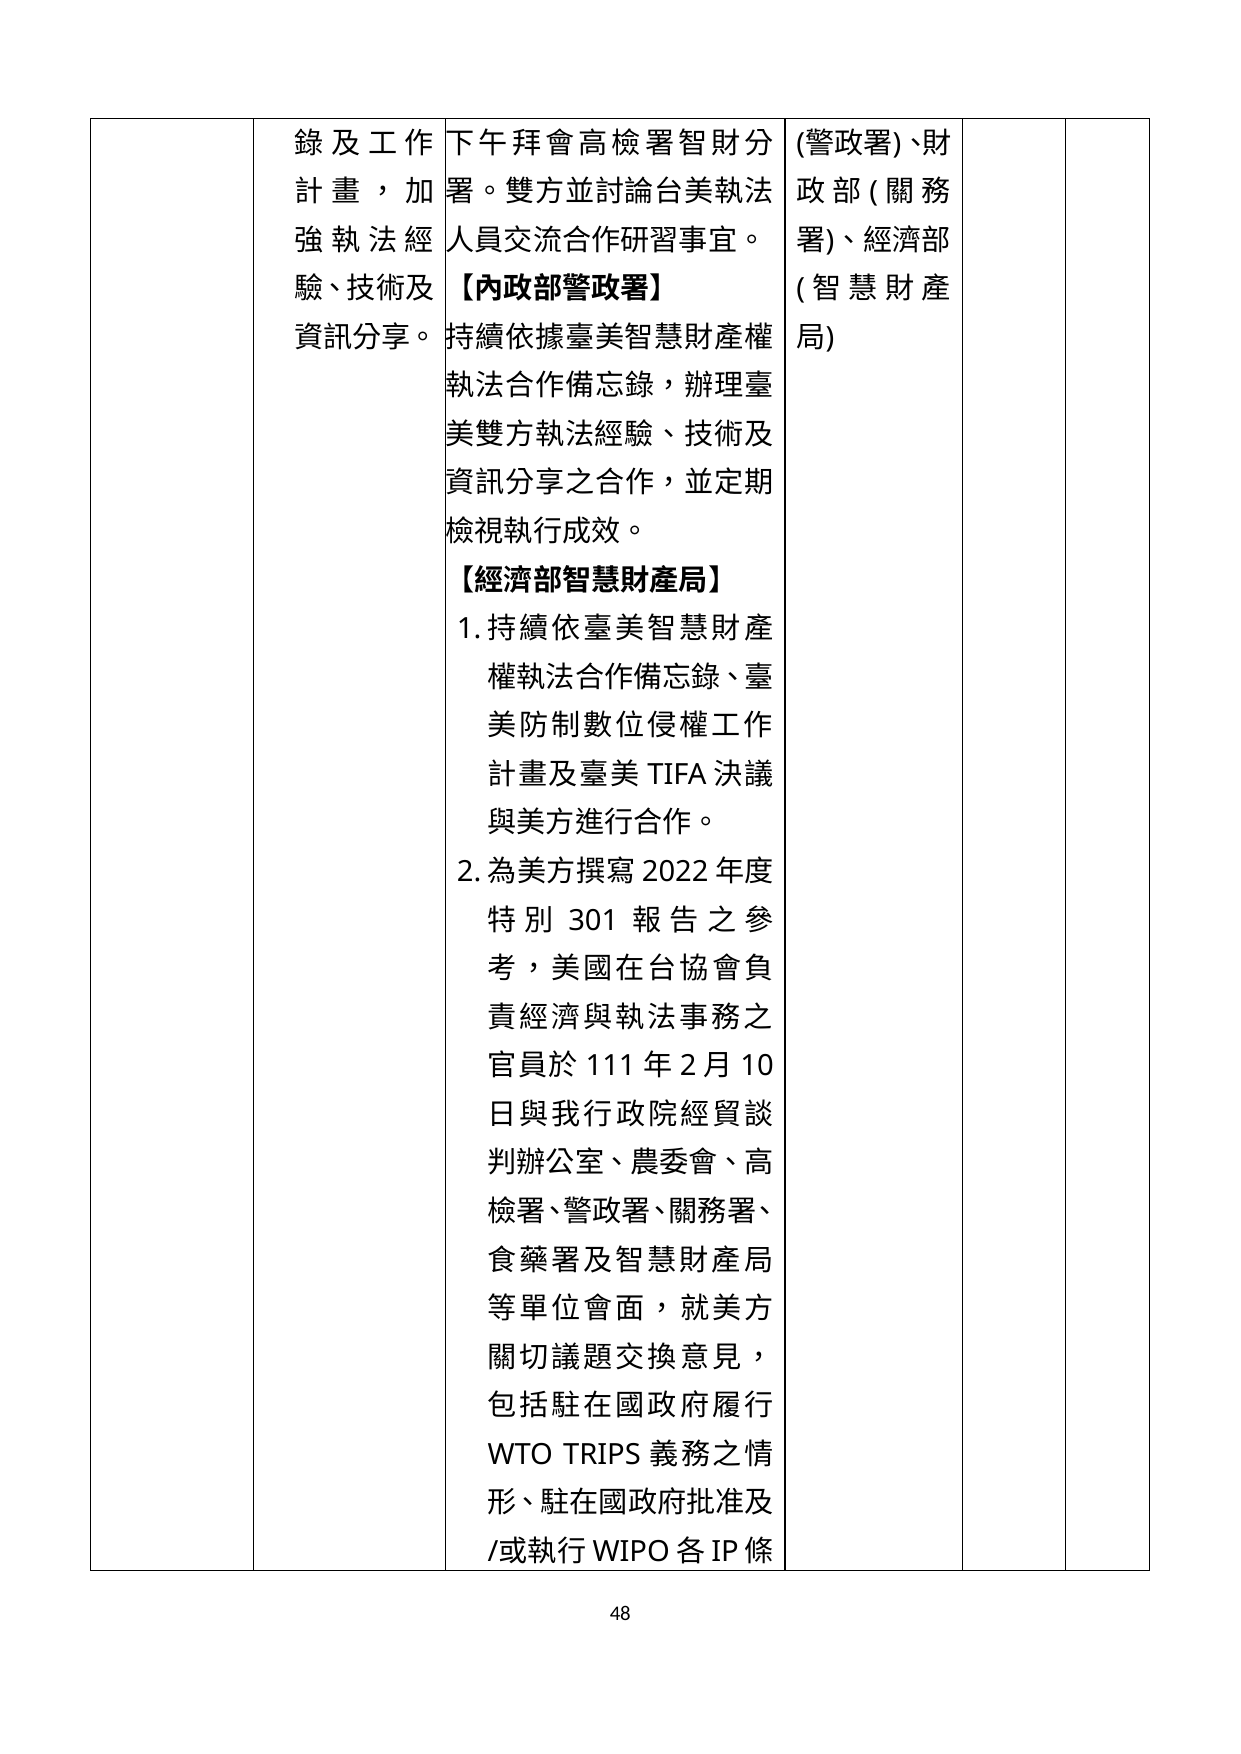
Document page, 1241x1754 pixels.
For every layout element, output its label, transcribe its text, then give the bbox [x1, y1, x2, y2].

table_cell [91, 119, 253, 1570]
table_cell (警政署)、財政部(關務署)、經濟部(智慧財產局) [786, 119, 962, 1570]
table_cell 錄及工作計畫，加強執法經驗、技術及資訊分享。 [254, 119, 445, 1570]
table_cell [1066, 119, 1149, 1570]
table_cell 下午拜會高檢署智財分署。雙方並討論台美執法人員交流合作研習事宜。 【內政部警政署】 持續依據臺美智慧財產權執法合作備忘錄，辦理臺美雙方執法經驗、技術及資訊分享之合作，並定期檢視執行成效。 【經濟部智慧財產局】 持續依臺美智慧財產權執法合作備忘錄、臺美防制數位侵權工作計畫及臺美TIFA決議與美方進行合作。 為美方撰寫2022年度特別301報告之參考，美國在台協會負責經濟與執法事務之官員於111年2月10日與我行政院經貿談判辦公室、農委會、高檢署、警政署、關務署、食藥署及智慧財產局等單位會面，就美方關切議題交換意見，包括駐在國政府履行WTO TRIPS義務之情形、駐在國政府批准及/或執行WIPO各IP條 [446, 119, 784, 1570]
table_cell [963, 119, 1065, 1570]
